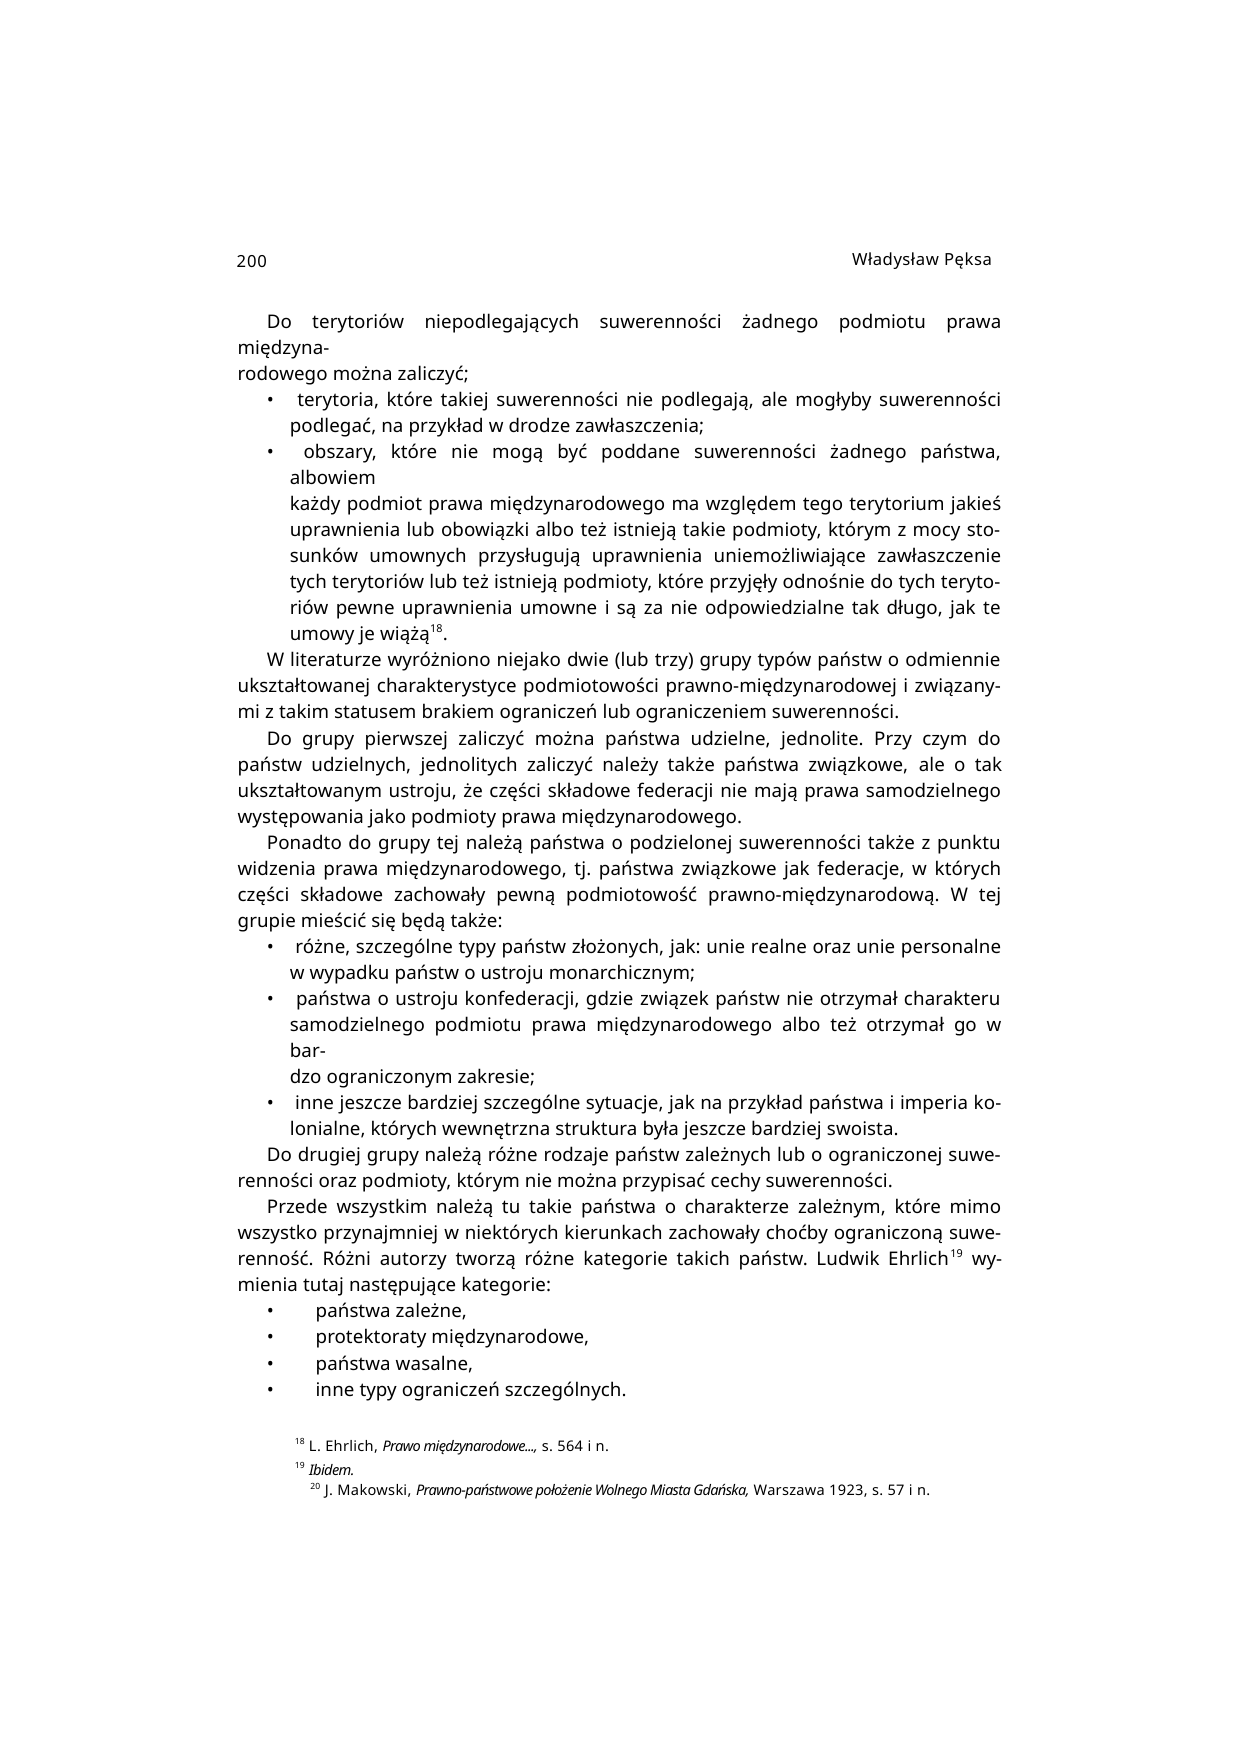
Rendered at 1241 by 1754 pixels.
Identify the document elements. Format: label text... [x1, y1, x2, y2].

text 20 J. Makowski, Prawno-państwowe położenie Wolnego Miasta Gdańska, Warszawa 1923, s. 57 i n. [265, 1479, 975, 1500]
list obszary, które nie mogą być poddane suwerenności żadnego państwa, albowiem każdy podmiot prawa międzynarodowego ma względem tego terytorium jakieś uprawnienia lub obowiązki albo też istnieją takie podmioty, którym z mocy sto- sunków umownych przysługują uprawnienia uniemożliwiające zawłaszczenie tych terytoriów lub też istnieją podmioty, które przyjęły odnośnie do tych teryto- riów pewne uprawnienia umowne i są za nie odpowiedzialne tak długo, jak te umowy je wiążą18. [267, 438, 1002, 646]
text W literaturze wyróżniono niejako dwie (lub trzy) grupy typów państw o odmiennie ukształtowanej charakterystyce podmiotowości prawno-międzynarodowej i związany- mi z takim statusem brakiem ograniczeń lub ograniczeniem suwerenności. [237, 646, 1002, 724]
text Do drugiej grupy należą różne rodzaje państw zależnych lub o ograniczonej suwe- renności oraz podmioty, którym nie można przypisać cechy suwerenności. [237, 1141, 1002, 1193]
text Ponadto do grupy tej należą państwa o podzielonej suwerenności także z punktu widzenia prawa międzynarodowego, tj. państwa związkowe jak federacje, w których części składowe zachowały pewną podmiotowość prawno-międzynarodową. W tej grupie mieścić się będą także: [237, 828, 1002, 932]
list różne, szczególne typy państw złożonych, jak: unie realne oraz unie personalne w wypadku państw o ustroju monarchicznym; [267, 932, 1002, 984]
text Do grupy pierwszej zaliczyć można państwa udzielne, jednolite. Przy czym do państw udzielnych, jednolitych zaliczyć należy także państwa związkowe, ale o tak ukształtowanym ustroju, że części składowe federacji nie mają prawa samodzielnego występowania jako podmioty prawa międzynarodowego. [237, 724, 1002, 828]
list inne jeszcze bardziej szczególne sytuacje, jak na przykład państwa i imperia ko- lonialne, których wewnętrzna struktura była jeszcze bardziej swoista. [267, 1089, 1002, 1141]
text 200 [236, 254, 267, 270]
list państwa zależne, [237, 1297, 1006, 1323]
text Do terytoriów niepodlegających suwerenności żadnego podmiotu prawa międzyna- rodowego można zaliczyć; [237, 307, 1002, 386]
text 19 Ibidem. [294, 1459, 975, 1479]
list państwa wasalne, [237, 1349, 1006, 1375]
text Władysław Pęksa [852, 252, 992, 269]
list państwa o ustroju konfederacji, gdzie związek państw nie otrzymał charakteru samodzielnego podmiotu prawa międzynarodowego albo też otrzymał go w bar- dzo ograniczonym zakresie; [267, 984, 1002, 1089]
text Przede wszystkim należą tu takie państwa o charakterze zależnym, które mimo wszystko przynajmniej w niektórych kierunkach zachowały choćby ograniczoną suwe- renność. Różni autorzy tworzą różne kategorie takich państw. Ludwik Ehrlich19 wy- mienia tutaj następujące kategorie: [237, 1193, 1002, 1297]
list protektoraty międzynarodowe, [237, 1323, 1006, 1349]
list inne typy ograniczeń szczególnych. [237, 1375, 1006, 1401]
list terytoria, które takiej suwerenności nie podlegają, ale mogłyby suwerenności podlegać, na przykład w drodze zawłaszczenia; [267, 386, 1002, 438]
text 18 L. Ehrlich, Prawo międzynarodowe..., s. 564 i n. [294, 1435, 975, 1455]
